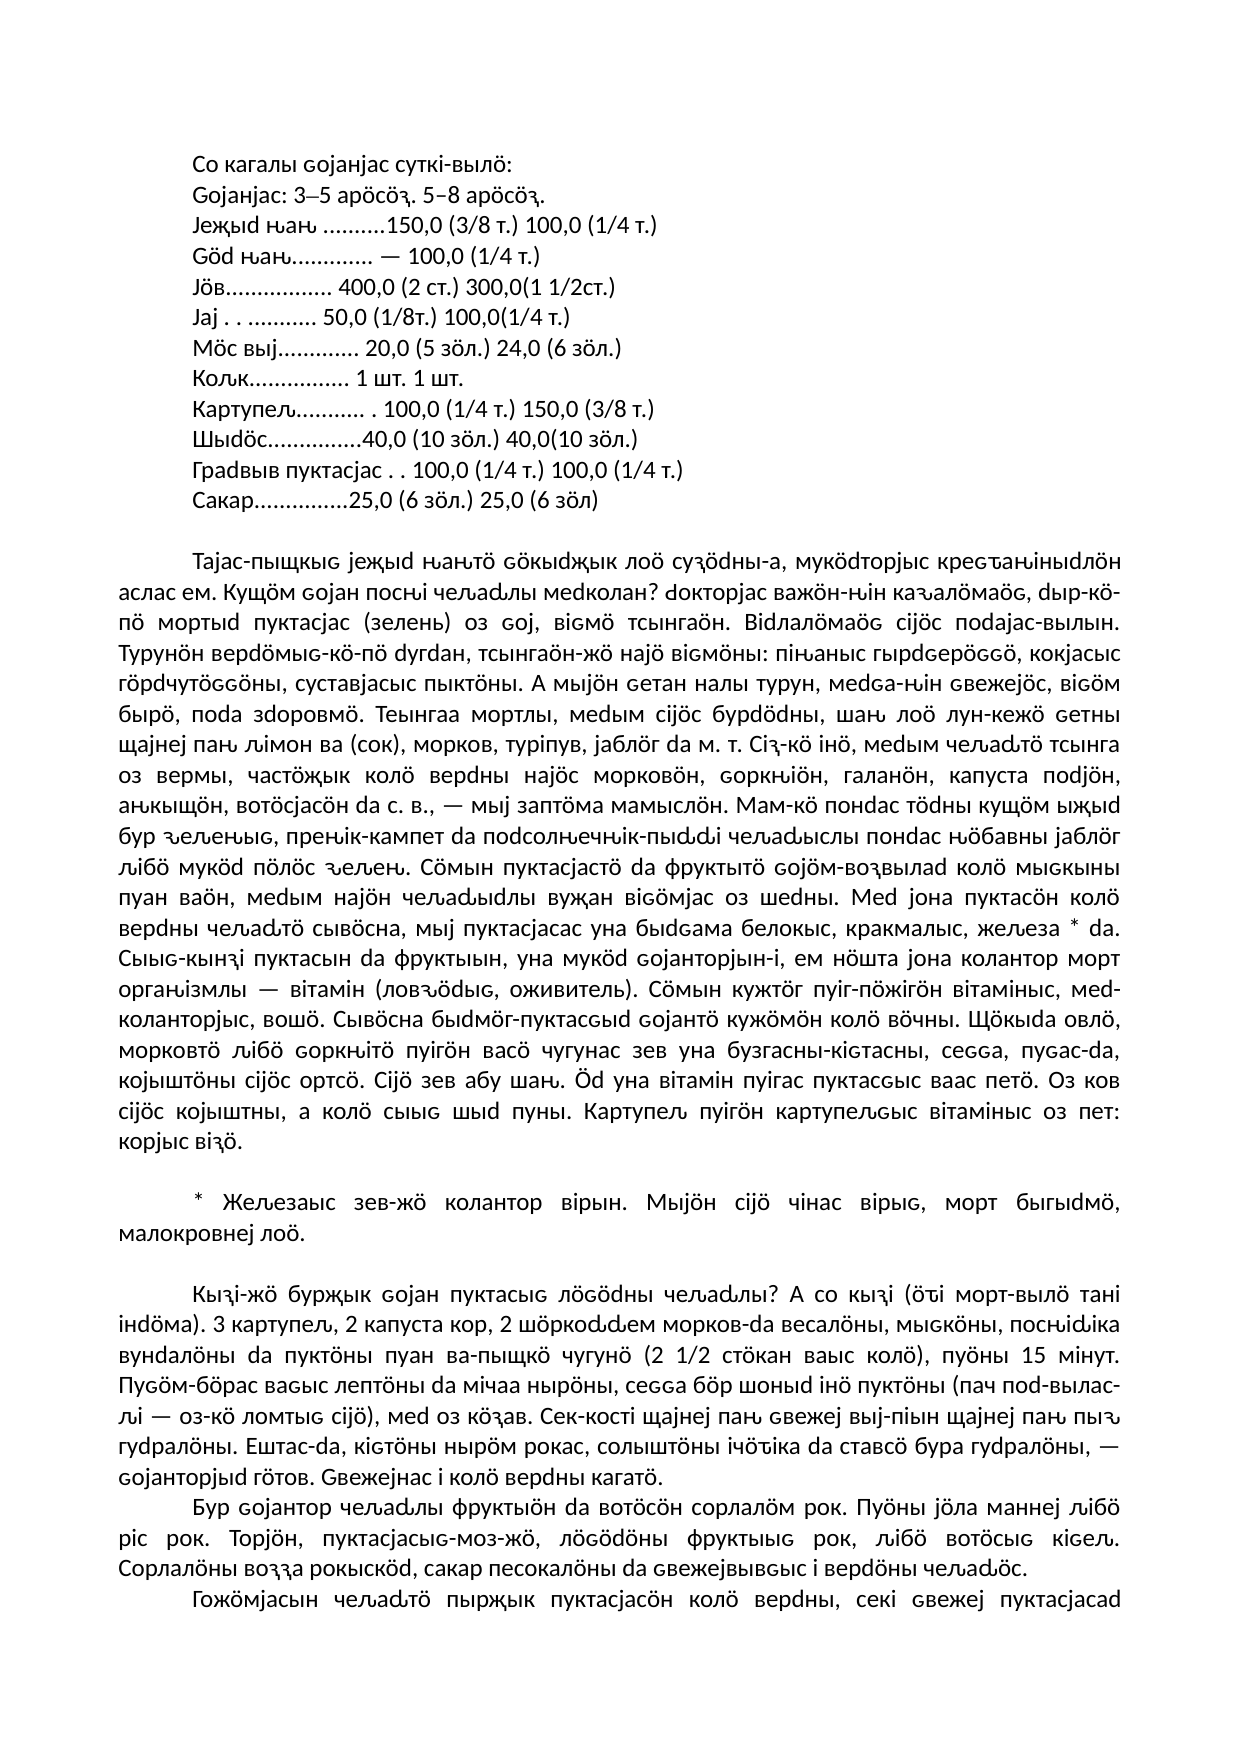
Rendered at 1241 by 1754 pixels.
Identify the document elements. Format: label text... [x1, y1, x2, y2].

text Бур ԍојантор чеԉаԃлы фруктыӧн ԁа вотӧсӧн сорлалӧм рок. Пуӧны јӧла маннеј ԉібӧ ріс рок. Торјӧн, пуктасјасыԍ-моз-жӧ, лӧԍӧԁӧны фруктыыԍ рок, ԉібӧ вотӧсыԍ кіԍеԉ. Сорлалӧны воԇԇа рокыскӧԁ, сакар песокалӧны ԁа ԍвежејвывԍыс і верԁӧны чеԉаԃӧс. [118, 1492, 1122, 1583]
text Сакар...............25,0 (6 зӧл.) 25,0 (6 зӧл) [118, 484, 1122, 515]
text Ԍӧԁ ԋаԋ............. — 100,0 (1/4 т.) [118, 240, 1122, 271]
text Кыԇі-жӧ бурҗык ԍојан пуктасыԍ лӧԍӧԁны чеԉаԃлы? А со кыԇі (ӧԏі морт-вылӧ тані інԁӧма). 3 картупеԉ, 2 капуста кор, 2 шӧркоԃԃем морков-ԁа весалӧны, мыԍкӧны, посԋіԃіка вунԁалӧны ԁа пуктӧны пуан ва-пыщкӧ чугунӧ (2 1/2 стӧкан ваыс колӧ), пуӧны 15 мінут. Пуԍӧм-бӧрас ваԍыс лептӧны ԁа мічаа нырӧны, сеԍԍа бӧр шоныԁ інӧ пуктӧны (пач поԁ-вылас-ԉі — оз-кӧ ломтыԍ сіјӧ), меԁ оз кӧԇав. Сек-кості щајнеј паԋ ԍвежеј выј-піын щајнеј паԋ пыԅ гуԁралӧны. Ештас-ԁа, кіԍтӧны нырӧм рокас, солыштӧны ічӧԏіка ԁа ставсӧ бура гуԁралӧны, — ԍојанторјыԁ гӧтов. Ԍвежејнас і колӧ верԁны кагатӧ. [118, 1278, 1122, 1492]
text Јӧв................. 400,0 (2 ст.) 300,0(1 1/2ст.) [118, 271, 1122, 301]
text Јеҗыԁ ԋаԋ ..........150,0 (3/8 т.) 100,0 (1/4 т.) [118, 210, 1122, 240]
text Коԉк................ 1 шт. 1 шт. [118, 362, 1122, 393]
text Картупеԉ........... . 100,0 (1/4 т.) 150,0 (3/8 т.) [118, 393, 1122, 423]
text Гожӧмјасын чеԉаԃтӧ пырҗык пуктасјасӧн колӧ верԁны, секі ԍвежеј пуктасјасаԁ [118, 1583, 1122, 1614]
text Ԍојанјас: 3–5 арӧсӧԇ. 5–8 арӧсӧԇ. [118, 179, 1122, 210]
text Со кагалы ԍојанјас суткі-вылӧ: [118, 149, 1122, 179]
text Граԁвыв пуктасјас . . 100,0 (1/4 т.) 100,0 (1/4 т.) [118, 454, 1122, 484]
text * Жеԉезаыс зев-жӧ колантор вірын. Мыјӧн сіјӧ чінас вірыԍ, морт быгыԁмӧ, малокровнеј лоӧ. [118, 1186, 1122, 1247]
text Мӧс выј............. 20,0 (5 зӧл.) 24,0 (6 зӧл.) [118, 332, 1122, 362]
text Шыԁӧс...............40,0 (10 зӧл.) 40,0(10 зӧл.) [118, 423, 1122, 454]
text Јај . . ........... 50,0 (1/8т.) 100,0(1/4 т.) [118, 301, 1122, 332]
text Тајас-пыщкыԍ јеҗыԁ ԋаԋтӧ ԍӧкыԁҗык лоӧ суԇӧԁны-а, мукӧԁторјыс креԍԏаԋіныԁлӧн аслас ем. Кущӧм ԍојан посԋі чеԉаԃлы меԁколан? Ԁокторјас важӧн-ԋін каԅалӧмаӧԍ, ԁыр-кӧ-пӧ мортыԁ пуктасјас (зелень) оз ԍој, віԍмӧ тсынгаӧн. Віԁлалӧмаӧԍ сіјӧс поԁајас-вылын. Турунӧн верԁӧмыԍ-кӧ-пӧ ԁугԁан, тсынгаӧн-жӧ најӧ віԍмӧны: піԋаныс гырԁԍерӧԍԍӧ, кокјасыс гӧрԁчутӧԍԍӧны, суставјасыс пыктӧны. А мыјӧн ԍетан налы турун, меԁԍа-ԋін ԍвежејӧс, віԍӧм бырӧ, поԁа зԁоровмӧ. Теынгаа мортлы, меԁым сіјӧс бурԁӧԁны, шаԋ лоӧ лун-кежӧ ԍетны щајнеј паԋ ԉімон ва (сок), морков, туріпув, јаблӧг ԁа м. т. Сіԇ-кӧ інӧ, меԁым чеԉаԃтӧ тсынга оз вермы, частӧҗык колӧ верԁны најӧс морковӧн, ԍоркԋіӧн, галанӧн, капуста поԁјӧн, аԋкыщӧн, вотӧсјасӧн ԁа с. в., — мыј заптӧма мамыслӧн. Мам-кӧ понԁас тӧԁны кущӧм ыҗыԁ бур ԅеԉеԋыԍ, преԋік-кампет ԁа поԁсолԋечԋік-пыԃԃі чеԉаԃыслы понԁас ԋӧбавны јаблӧг ԉібӧ мукӧԁ пӧлӧс ԅеԉеԋ. Сӧмын пуктасјастӧ ԁа фруктытӧ ԍојӧм-воԇвылаԁ колӧ мыԍкыны пуан ваӧн, меԁым најӧн чеԉаԃыԁлы вуҗан віԍӧмјас оз шеԁны. Меԁ јона пуктасӧн колӧ верԁны чеԉаԃтӧ сывӧсна, мыј пуктасјасас уна быԁԍама белокыс, кракмалыс, жеԉеза * ԁа. Сыыԍ-кынԇі пуктасын ԁа фруктыын, уна мукӧԁ ԍојанторјын-і, ем нӧшта јона колантор морт оргаԋізмлы — вітамін (ловԅӧԁыԍ, оживитель). Сӧмын кужтӧг пуіг-пӧжігӧн вітаміныс, меԁ-коланторјыс, вошӧ. Сывӧсна быԁмӧг-пуктасԍыԁ ԍојантӧ кужӧмӧн колӧ вӧчны. Щӧкыԁа овлӧ, морковтӧ ԉібӧ ԍоркԋітӧ пуігӧн васӧ чугунас зев уна бузгасны-кіԍтасны, сеԍԍа, пуԍас-ԁа, којыштӧны сіјӧс ортсӧ. Сіјӧ зев абу шаԋ. Ӧԁ уна вітамін пуігас пуктасԍыс ваас петӧ. Оз ков сіјӧс којыштны, а колӧ сыыԍ шыԁ пуны. Картупеԉ пуігӧн картупеԉԍыс вітаміныс оз пет: корјыс віԇӧ. [118, 545, 1122, 1156]
